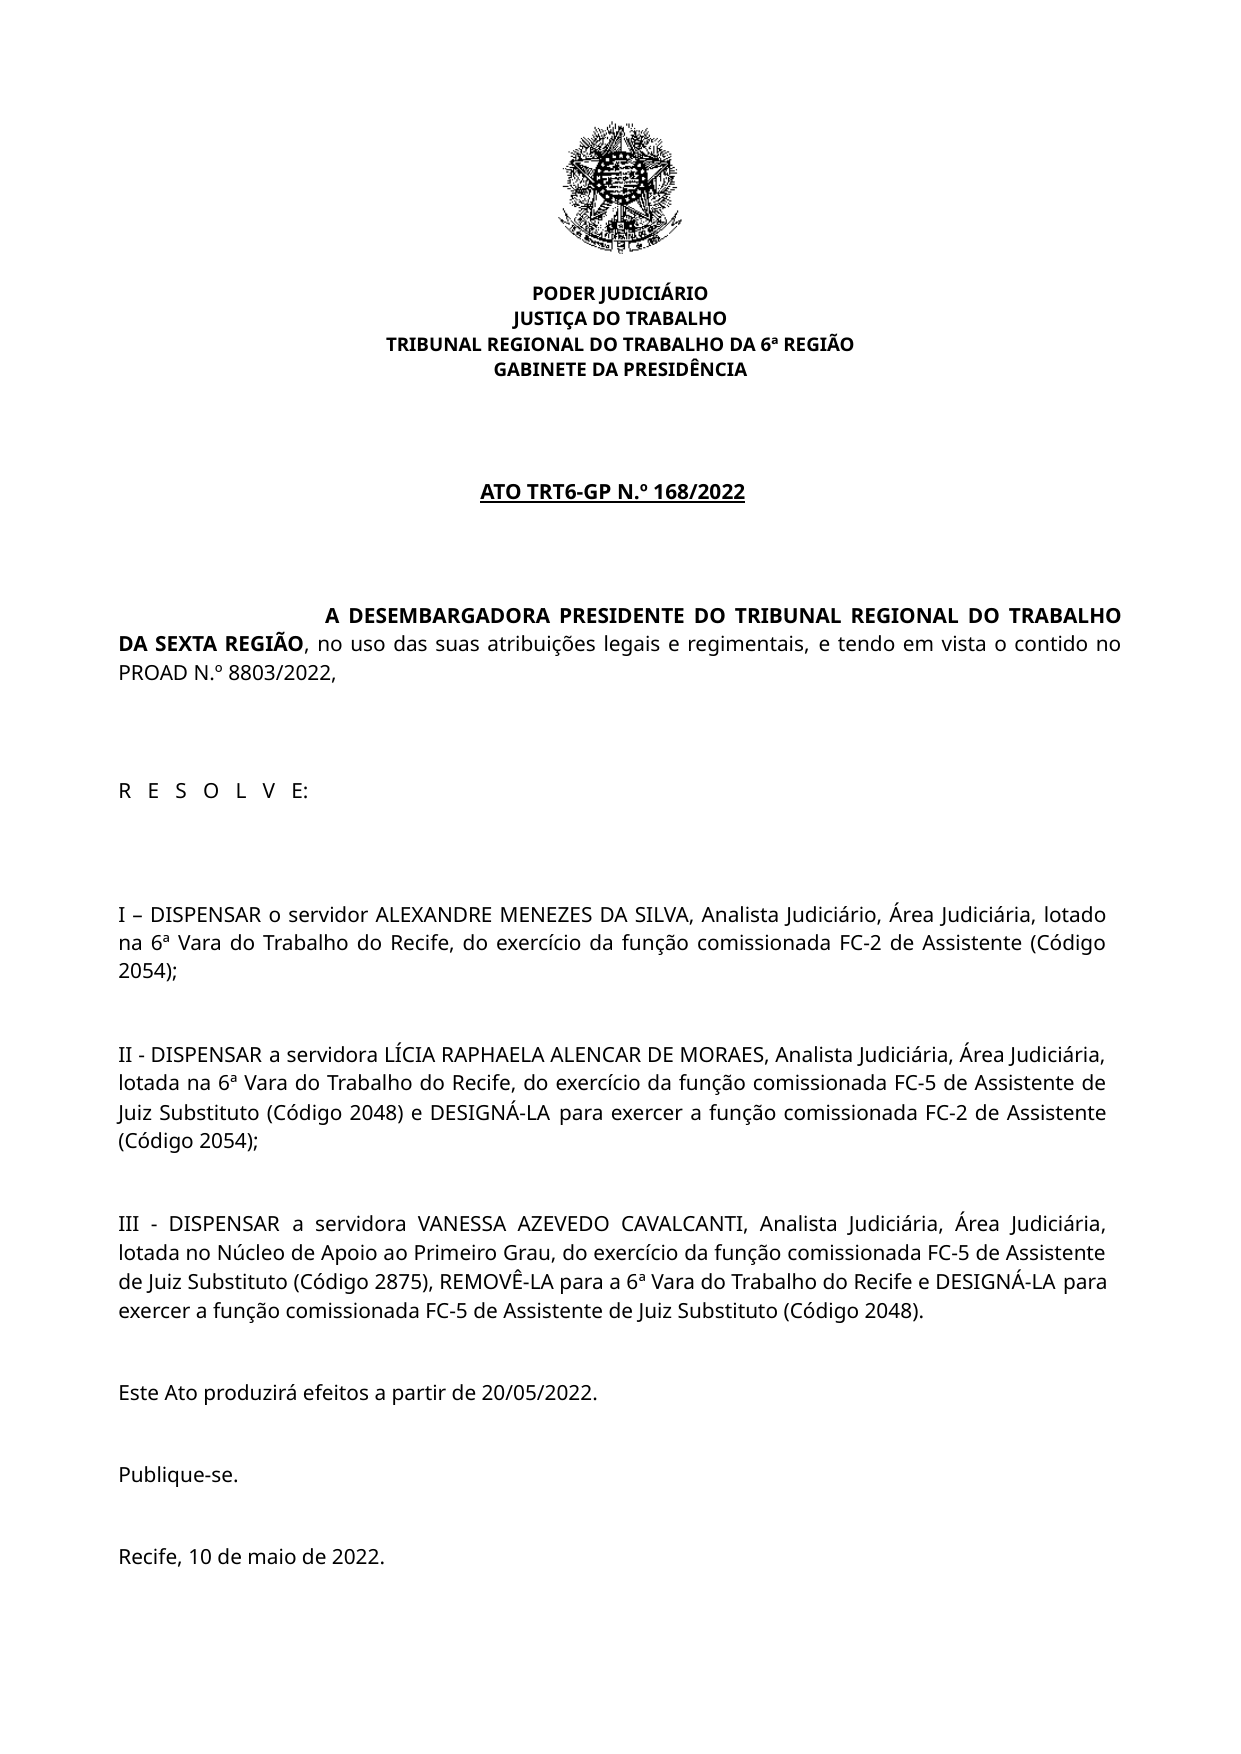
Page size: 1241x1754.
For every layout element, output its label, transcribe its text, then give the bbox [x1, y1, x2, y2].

text TRIBUNAL REGIONAL DO TRABALHO DA 6ª REGIÃO [118, 331, 1122, 357]
text PODER JUDICIÁRIO [118, 280, 1122, 306]
text GABINETE DA PRESIDÊNCIA [118, 357, 1122, 382]
text III - DISPENSAR a servidora VANESSA AZEVEDO CAVALCANTI, Analista Judiciária, Área Judiciária, lotada no Núcleo de Apoio ao Primeiro Grau, do exercício da função comissionada FC-5 de Assistente de Juiz Substituto (Código 2875), REMOVÊ-LA para a 6ª Vara do Trabalho do Recife e DESIGNÁ-LA para exercer a função comissionada FC-5 de Assistente de Juiz Substituto (Código 2048). [118, 1208, 1107, 1324]
text II - DISPENSAR a servidora LÍCIA RAPHAELA ALENCAR DE MORAES, Analista Judiciária, Área Judiciária, lotada na 6ª Vara do Trabalho do Recife, do exercício da função comissionada FC-5 de Assistente de Juiz Substituto (Código 2048) e DESIGNÁ-LA para exercer a função comissionada FC-2 de Assistente (Código 2054); [118, 1039, 1107, 1155]
text Este Ato produzirá efeitos a partir de 20/05/2022. [118, 1378, 1107, 1406]
text Publique-se. [118, 1460, 1107, 1489]
text ATO TRT6-GP N.º 168/2022 [118, 477, 1107, 506]
subtitle JUSTIÇA DO TRABALHO [118, 306, 1122, 331]
text Recife, 10 de maio de 2022. [118, 1542, 1107, 1571]
text A DESEMBARGADORA PRESIDENTE DO TRIBUNAL REGIONAL DO TRABALHO DA SEXTA REGIÃO, no uso das suas atribuições legais e regimentais, e tendo em vista o contido no PROAD N.º 8803/2022, [118, 601, 1122, 686]
text R E S O L V E: [118, 776, 1107, 805]
text I – DISPENSAR o servidor ALEXANDRE MENEZES DA SILVA, Analista Judiciário, Área Judiciária, lotado na 6ª Vara do Trabalho do Recife, do exercício da função comissionada FC-2 de Assistente (Código 2054); [118, 900, 1107, 985]
